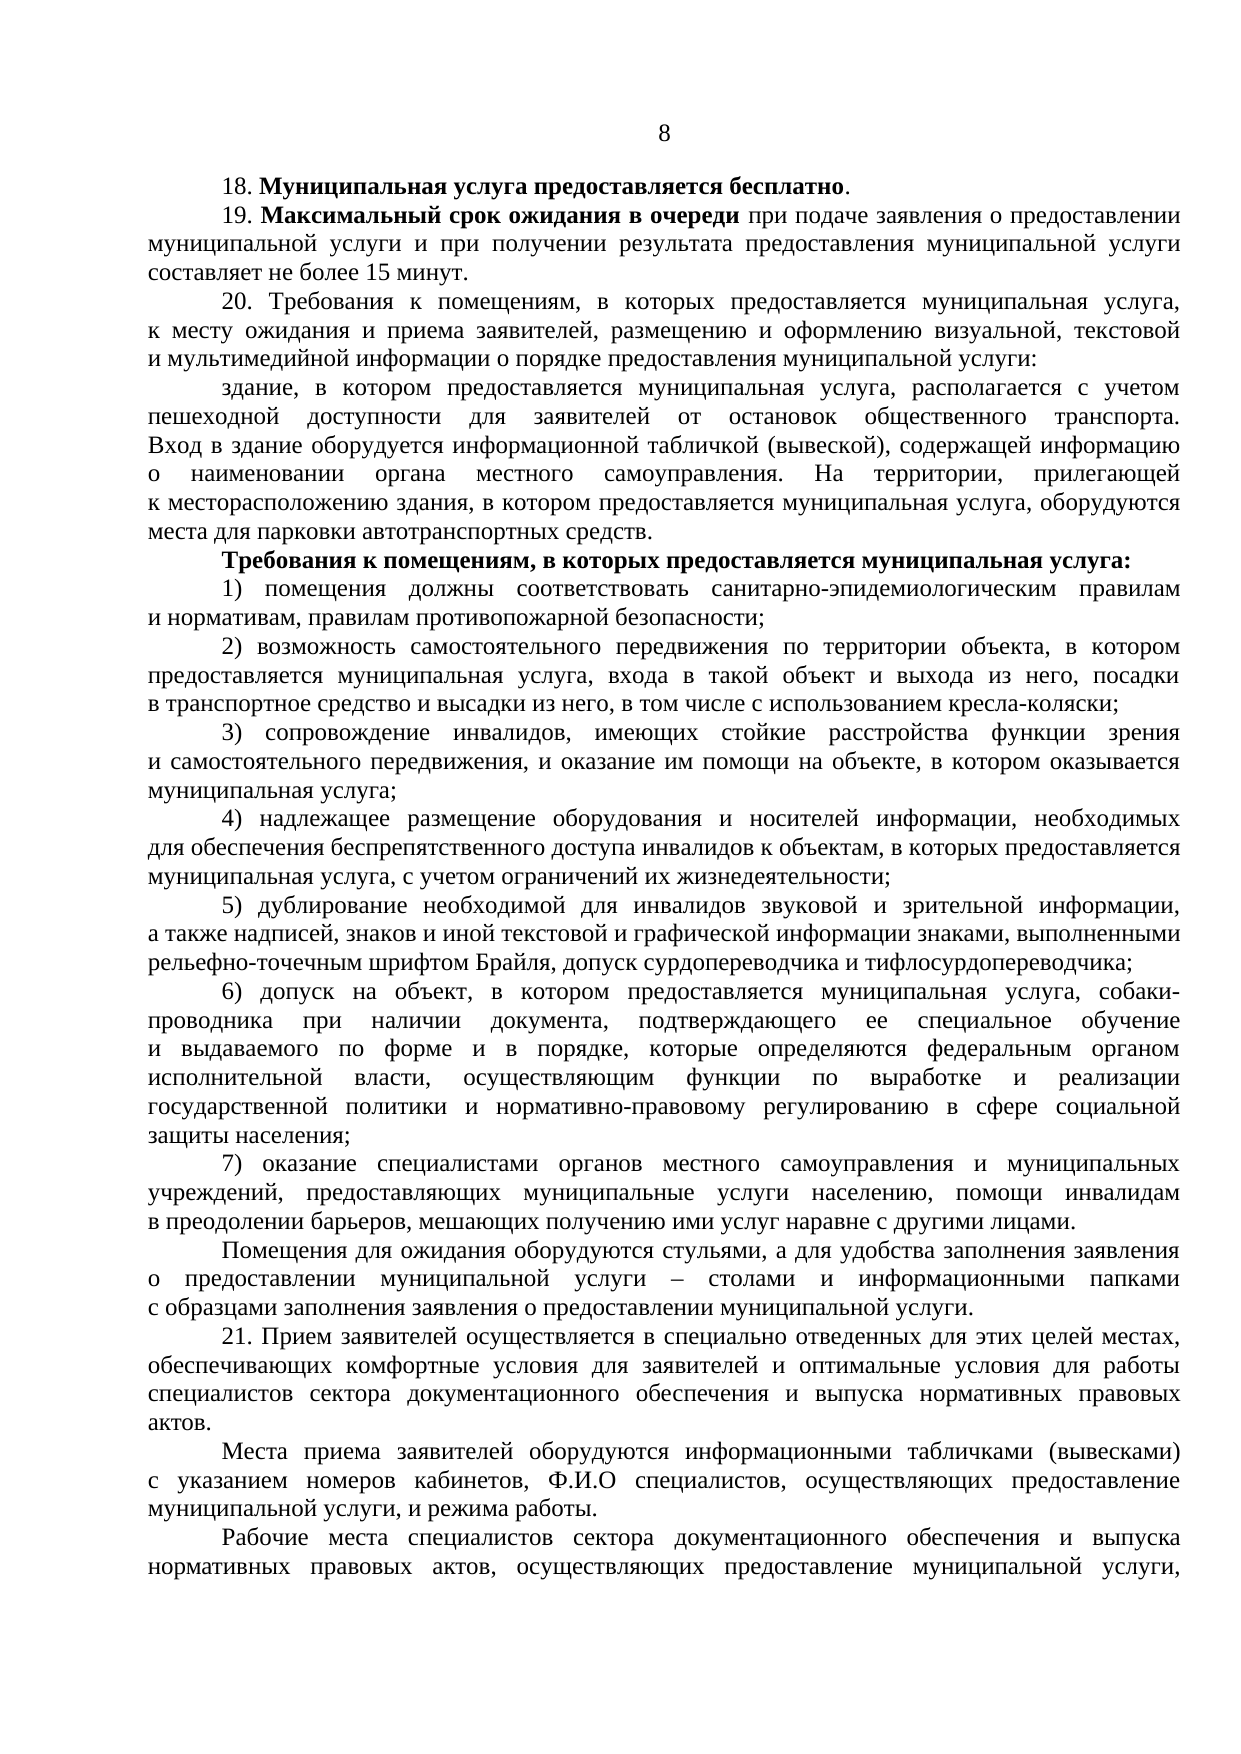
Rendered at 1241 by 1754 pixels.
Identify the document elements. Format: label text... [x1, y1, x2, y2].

text 20. Требования к помещениям, в которых предоставляется муниципальная услуга, к месту ожидания и приема заявителей, размещению и оформлению визуальной, текстовой и мультимедийной информации о порядке предоставления муниципальной услуги: [148, 286, 1181, 372]
text Требования к помещениям, в которых предоставляется муниципальная услуга: [148, 545, 1181, 573]
text 1) помещения должны соответствовать санитарно-эпидемиологическим правилам и нормативам, правилам противопожарной безопасности; [148, 573, 1181, 631]
text 6) допуск на объект, в котором предоставляется муниципальная услуга, собаки-проводника при наличии документа, подтверждающего ее специальное обучение и выдаваемого по форме и в порядке, которые определяются федеральным органом исполнительной власти, осуществляющим функции по выработке и реализации государственной политики и нормативно-правовому регулированию в сфере социальной защиты населения; [148, 976, 1181, 1148]
text 5) дублирование необходимой для инвалидов звуковой и зрительной информации, а также надписей, знаков и иной текстовой и графической информации знаками, выполненными рельефно-точечным шрифтом Брайля, допуск сурдопереводчика и тифлосурдопереводчика; [148, 890, 1181, 976]
text Рабочие места специалистов сектора документационного обеспечения и выпуска нормативных правовых актов, осуществляющих предоставление муниципальной услуги, [148, 1522, 1181, 1580]
text Места приема заявителей оборудуются информационными табличками (вывесками) с указанием номеров кабинетов, Ф.И.О специалистов, осуществляющих предоставление муниципальной услуги, и режима работы. [148, 1436, 1181, 1522]
text 7) оказание специалистами органов местного самоуправления и муниципальных учреждений, предоставляющих муниципальные услуги населению, помощи инвалидам в преодолении барьеров, мешающих получению ими услуг наравне с другими лицами. [148, 1148, 1181, 1235]
text Помещения для ожидания оборудуются стульями, а для удобства заполнения заявления о предоставлении муниципальной услуги – столами и информационными папками с образцами заполнения заявления о предоставлении муниципальной услуги. [148, 1235, 1181, 1321]
text здание, в котором предоставляется муниципальная услуга, располагается с учетом пешеходной доступности для заявителей от остановок общественного транспорта. Вход в здание оборудуется информационной табличкой (вывеской), содержащей информацию о наименовании органа местного самоуправления. На территории, прилегающей к месторасположению здания, в котором предоставляется муниципальная услуга, оборудуются места для парковки автотранспортных средств. [148, 372, 1181, 545]
text 3) сопровождение инвалидов, имеющих стойкие расстройства функции зрения и самостоятельного передвижения, и оказание им помощи на объекте, в котором оказывается муниципальная услуга; [148, 717, 1181, 803]
text 18. Муниципальная услуга предоставляется бесплатно. [148, 171, 1181, 200]
text 19. Максимальный срок ожидания в очереди при подаче заявления о предоставлении муниципальной услуги и при получении результата предоставления муниципальной услуги составляет не более 15 минут. [148, 200, 1181, 286]
text 4) надлежащее размещение оборудования и носителей информации, необходимых для обеспечения беспрепятственного доступа инвалидов к объектам, в которых предоставляется муниципальная услуга, с учетом ограничений их жизнедеятельности; [148, 803, 1181, 890]
text 21. Прием заявителей осуществляется в специально отведенных для этих целей местах, обеспечивающих комфортные условия для заявителей и оптимальные условия для работы специалистов сектора документационного обеспечения и выпуска нормативных правовых актов. [148, 1321, 1181, 1436]
text 2) возможность самостоятельного передвижения по территории объекта, в котором предоставляется муниципальная услуга, входа в такой объект и выхода из него, посадки в транспортное средство и высадки из него, в том числе с использованием кресла-коляски; [148, 631, 1181, 717]
